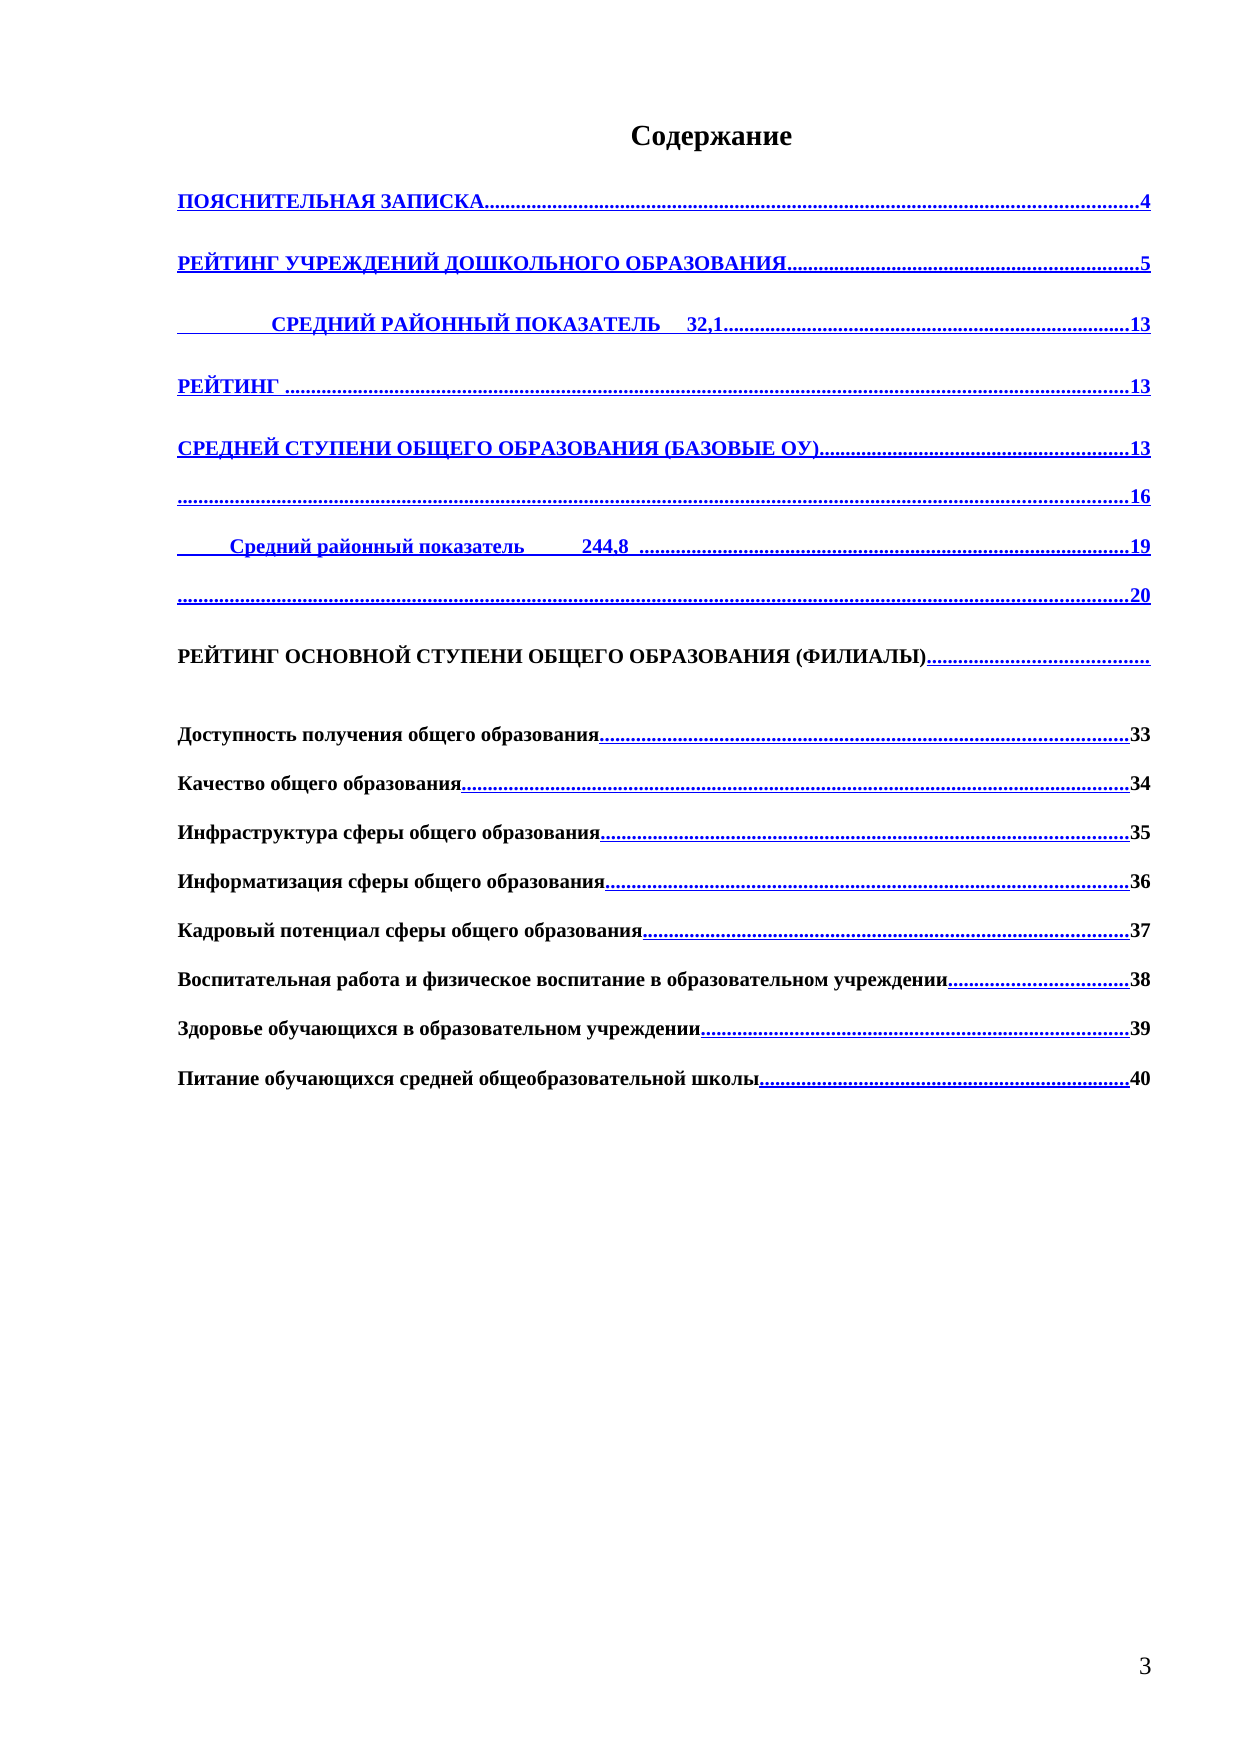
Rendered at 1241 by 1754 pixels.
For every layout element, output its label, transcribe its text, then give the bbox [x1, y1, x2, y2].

text Пояснительная записка 4 [177, 189, 1152, 213]
text Рейтинг 13 [177, 374, 1152, 398]
subtitle Воспитательная работа и физическое воспитание в образовательном учреждении 38 [177, 967, 1152, 991]
subtitle Инфраструктура сферы общего образования 35 [177, 820, 1152, 844]
text Средний районный показатель 32,1 13 [177, 312, 1152, 336]
subtitle Питание обучающихся средней общеобразовательной школы 40 [177, 1065, 1152, 1089]
subtitle 16 [177, 484, 1152, 508]
subtitle Доступность получения общего образования 33 [177, 722, 1152, 746]
subtitle Кадровый потенциал сферы общего образования 37 [177, 918, 1152, 942]
text Содержание [271, 118, 1152, 152]
subtitle Качество общего образования 34 [177, 771, 1152, 795]
subtitle Информатизация сферы общего образования 36 [177, 869, 1152, 893]
subtitle Здоровье обучающихся в образовательном учреждении 39 [177, 1016, 1152, 1040]
text Рейтинг ОСНОВНОЙ ступени общего образования (ФИЛИАЛЫ) [177, 644, 1152, 668]
subtitle Средний районный показатель 244,8 19 [177, 533, 1152, 558]
text средней ступени общего образования (базовые ОУ) 13 [177, 435, 1152, 459]
text Рейтинг учреждений дошкольного образования 5 [177, 251, 1152, 275]
subtitle 20 [177, 583, 1152, 607]
